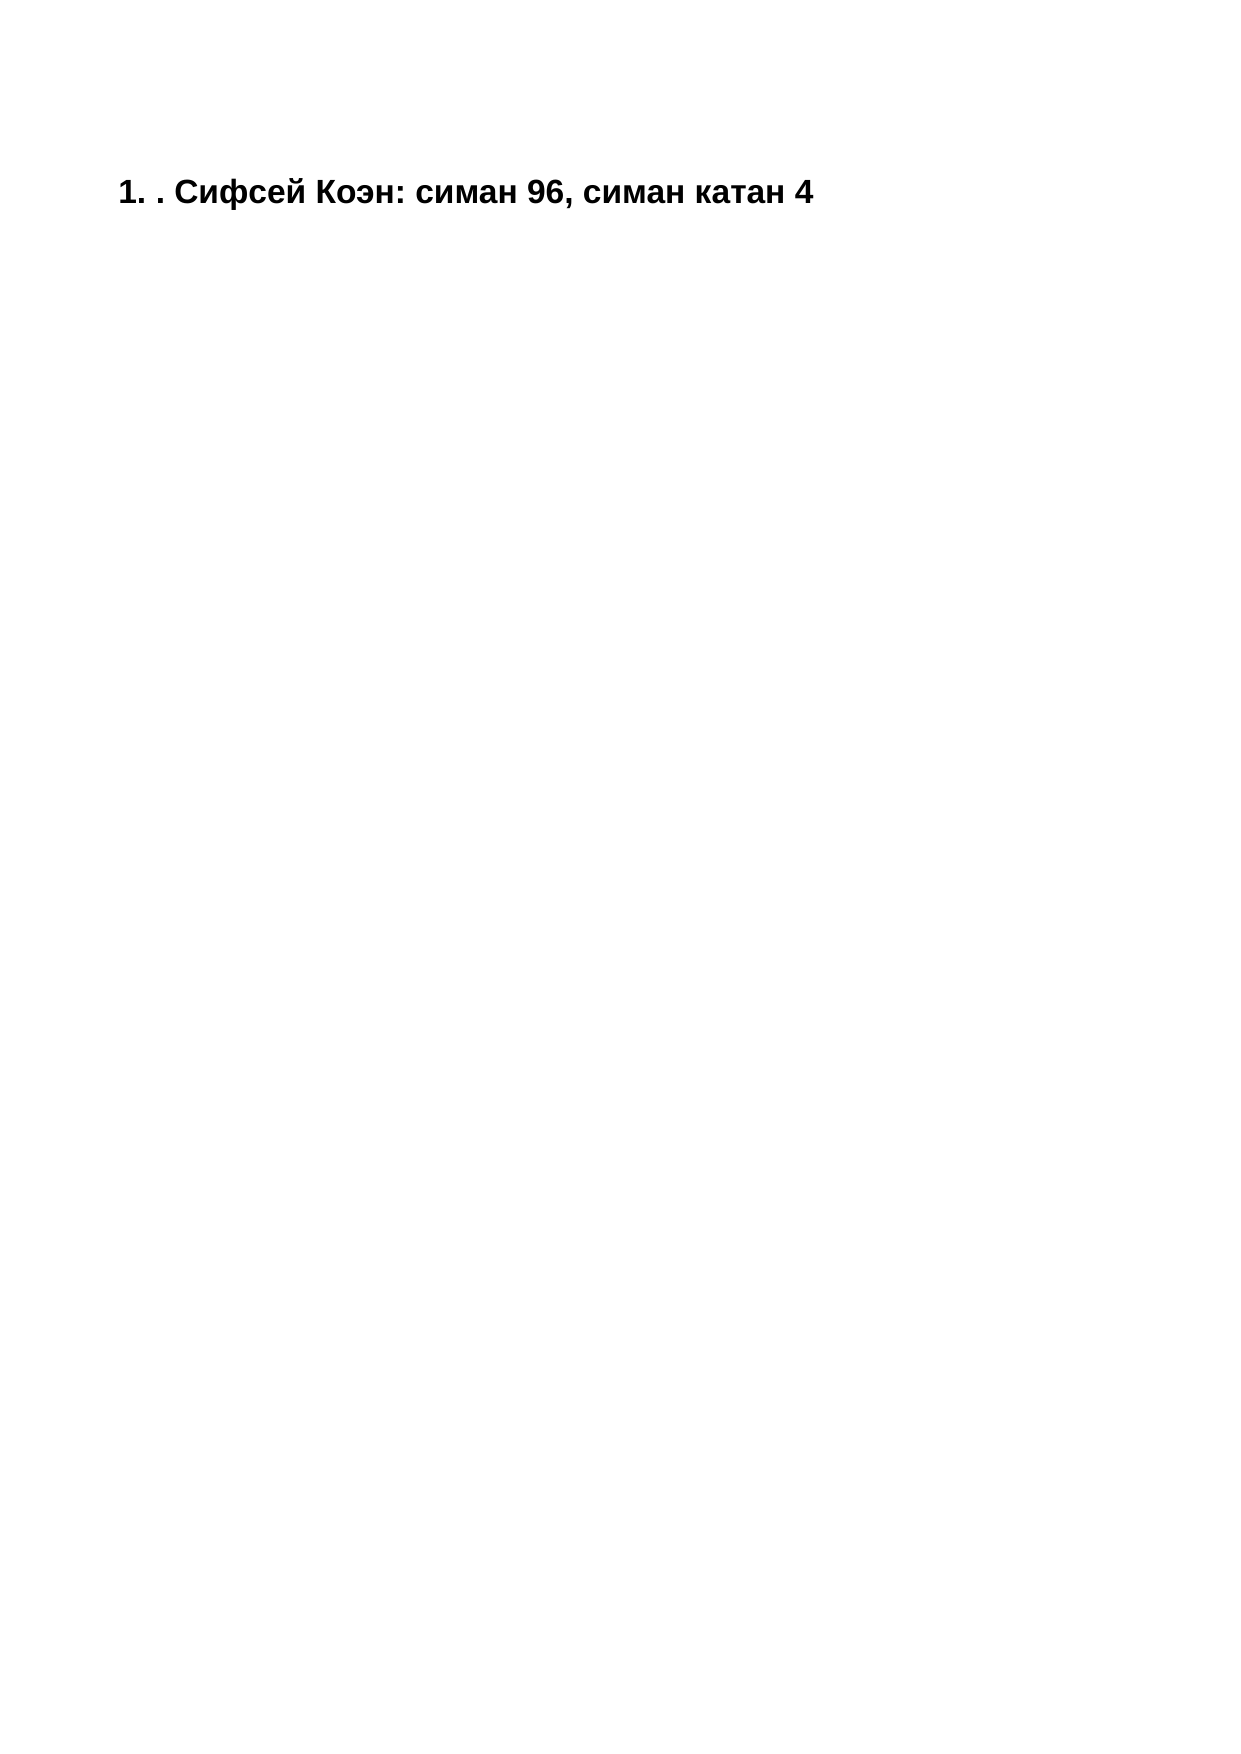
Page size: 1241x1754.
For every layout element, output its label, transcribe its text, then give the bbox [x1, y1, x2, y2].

subtitle . Сифсей Коэн: симан 96, симан катан 4 [118, 147, 1122, 176]
